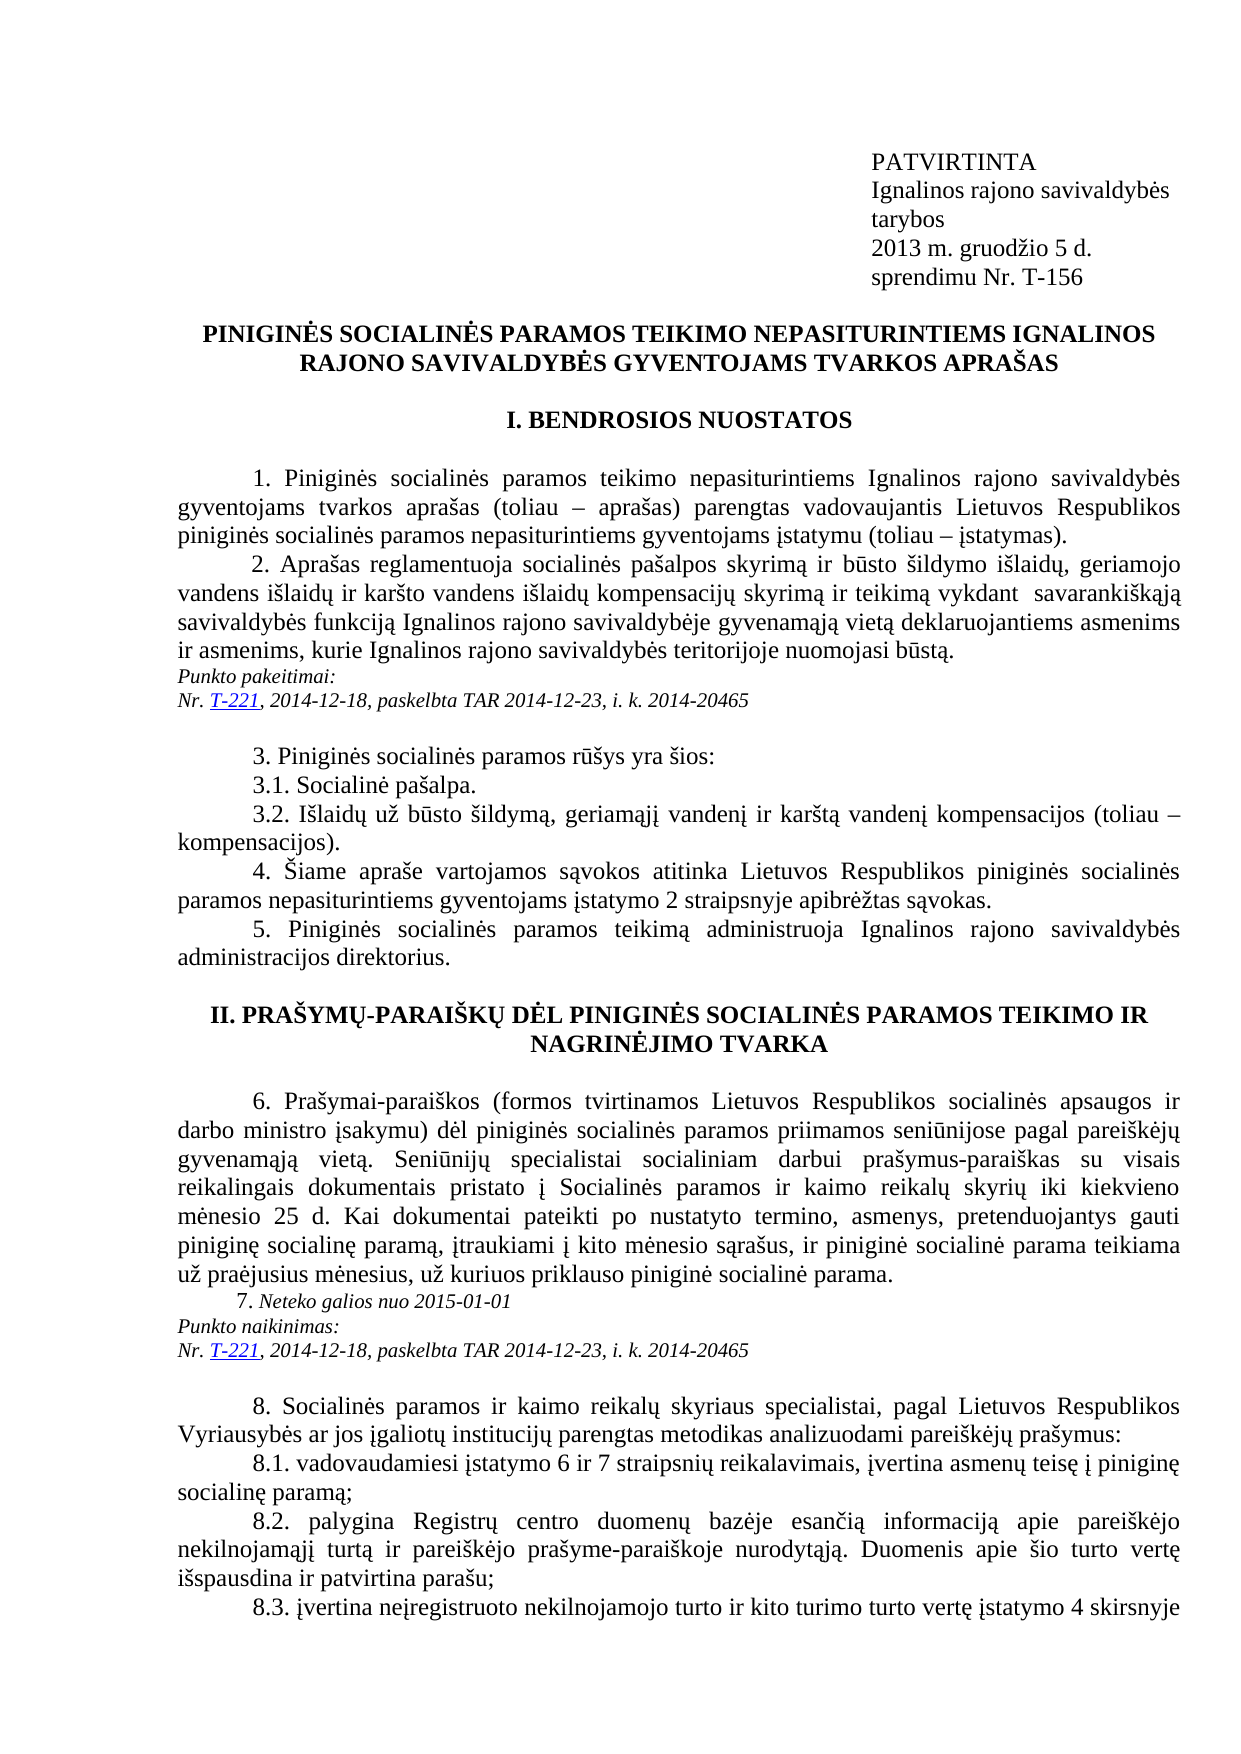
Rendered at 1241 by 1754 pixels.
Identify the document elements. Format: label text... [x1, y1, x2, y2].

text Ignalinos rajono savivaldybės tarybos [871, 176, 1181, 233]
text Punkto pakeitimai: [177, 664, 1181, 688]
text 8. Socialinės paramos ir kaimo reikalų skyriaus specialistai, pagal Lietuvos Respublikos Vyriausybės ar jos įgaliotų institucijų parengtas metodikas analizuodami pareiškėjų prašymus: [177, 1391, 1181, 1448]
text PATVIRTINTA [871, 147, 1181, 176]
text Punkto naikinimas: [177, 1314, 1181, 1338]
text 7. Neteko galios nuo 2015-01-01 [177, 1287, 1181, 1314]
text sprendimu Nr. T-156 [871, 262, 1181, 291]
text 5. Piniginės socialinės paramos teikimą administruoja Ignalinos rajono savivaldybės administracijos direktorius. [177, 914, 1181, 971]
text I. BENDROSIOS NUOSTATOS [177, 406, 1181, 434]
text PINIGINĖS SOCIALINĖS PARAMOS TEIKIMO NEPASITURINTIEMS IGNALINOS RAJONO SAVIVALDYBĖS GYVENTOJAMS TVARKOS APRAŠAS [177, 319, 1181, 377]
text 8.3. įvertina neįregistruoto nekilnojamojo turto ir kito turimo turto vertę įstatymo 4 skirsnyje [177, 1592, 1181, 1621]
text 3. Piniginės socialinės paramos rūšys yra šios: [177, 741, 1181, 770]
text Nr. T-221, 2014-12-18, paskelbta TAR 2014-12-23, i. k. 2014-20465 [177, 1338, 1181, 1362]
text 2013 m. gruodžio 5 d. [871, 233, 1181, 262]
text 8.1. vadovaudamiesi įstatymo 6 ir 7 straipsnių reikalavimais, įvertina asmenų teisę į piniginę socialinę paramą; [177, 1448, 1181, 1506]
text 8.2. palygina Registrų centro duomenų bazėje esančią informaciją apie pareiškėjo nekilnojamąjį turtą ir pareiškėjo prašyme-paraiškoje nurodytąją. Duomenis apie šio turto vertę išspausdina ir patvirtina parašu; [177, 1506, 1181, 1592]
text 3.2. Išlaidų už būsto šildymą, geriamąjį vandenį ir karštą vandenį kompensacijos (toliau – kompensacijos). [177, 799, 1181, 856]
text 3.1. Socialinė pašalpa. [177, 770, 1181, 799]
text 4. Šiame apraše vartojamos sąvokos atitinka Lietuvos Respublikos piniginės socialinės paramos nepasiturintiems gyventojams įstatymo 2 straipsnyje apibrėžtas sąvokas. [177, 856, 1181, 914]
text 6. Prašymai-paraiškos (formos tvirtinamos Lietuvos Respublikos socialinės apsaugos ir darbo ministro įsakymu) dėl piniginės socialinės paramos priimamos seniūnijose pagal pareiškėjų gyvenamąją vietą. Seniūnijų specialistai socialiniam darbui prašymus-paraiškas su visais reikalingais dokumentais pristato į Socialinės paramos ir kaimo reikalų skyrių iki kiekvieno mėnesio 25 d. Kai dokumentai pateikti po nustatyto termino, asmenys, pretenduojantys gauti piniginę socialinę paramą, įtraukiami į kito mėnesio sąrašus, ir piniginė socialinė parama teikiama už praėjusius mėnesius, už kuriuos priklauso piniginė socialinė parama. [177, 1086, 1181, 1287]
text Nr. T-221, 2014-12-18, paskelbta TAR 2014-12-23, i. k. 2014-20465 [177, 688, 1181, 712]
text 1. Piniginės socialinės paramos teikimo nepasiturintiems Ignalinos rajono savivaldybės gyventojams tvarkos aprašas (toliau – aprašas) parengtas vadovaujantis Lietuvos Respublikos piniginės socialinės paramos nepasiturintiems gyventojams įstatymu (toliau – įstatymas). [177, 463, 1181, 549]
text 2. Aprašas reglamentuoja socialinės pašalpos skyrimą ir būsto šildymo išlaidų, geriamojo vandens išlaidų ir karšto vandens išlaidų kompensacijų skyrimą ir teikimą vykdant savarankiškąją savivaldybės funkciją Ignalinos rajono savivaldybėje gyvenamąją vietą deklaruojantiems asmenims ir asmenims, kurie Ignalinos rajono savivaldybės teritorijoje nuomojasi būstą. [177, 549, 1181, 664]
text II. PRAŠYMŲ-PARAIŠKŲ DĖL PINIGINĖS SOCIALINĖS PARAMOS TEIKIMO IR NAGRINĖJIMO TVARKA [177, 1000, 1181, 1057]
